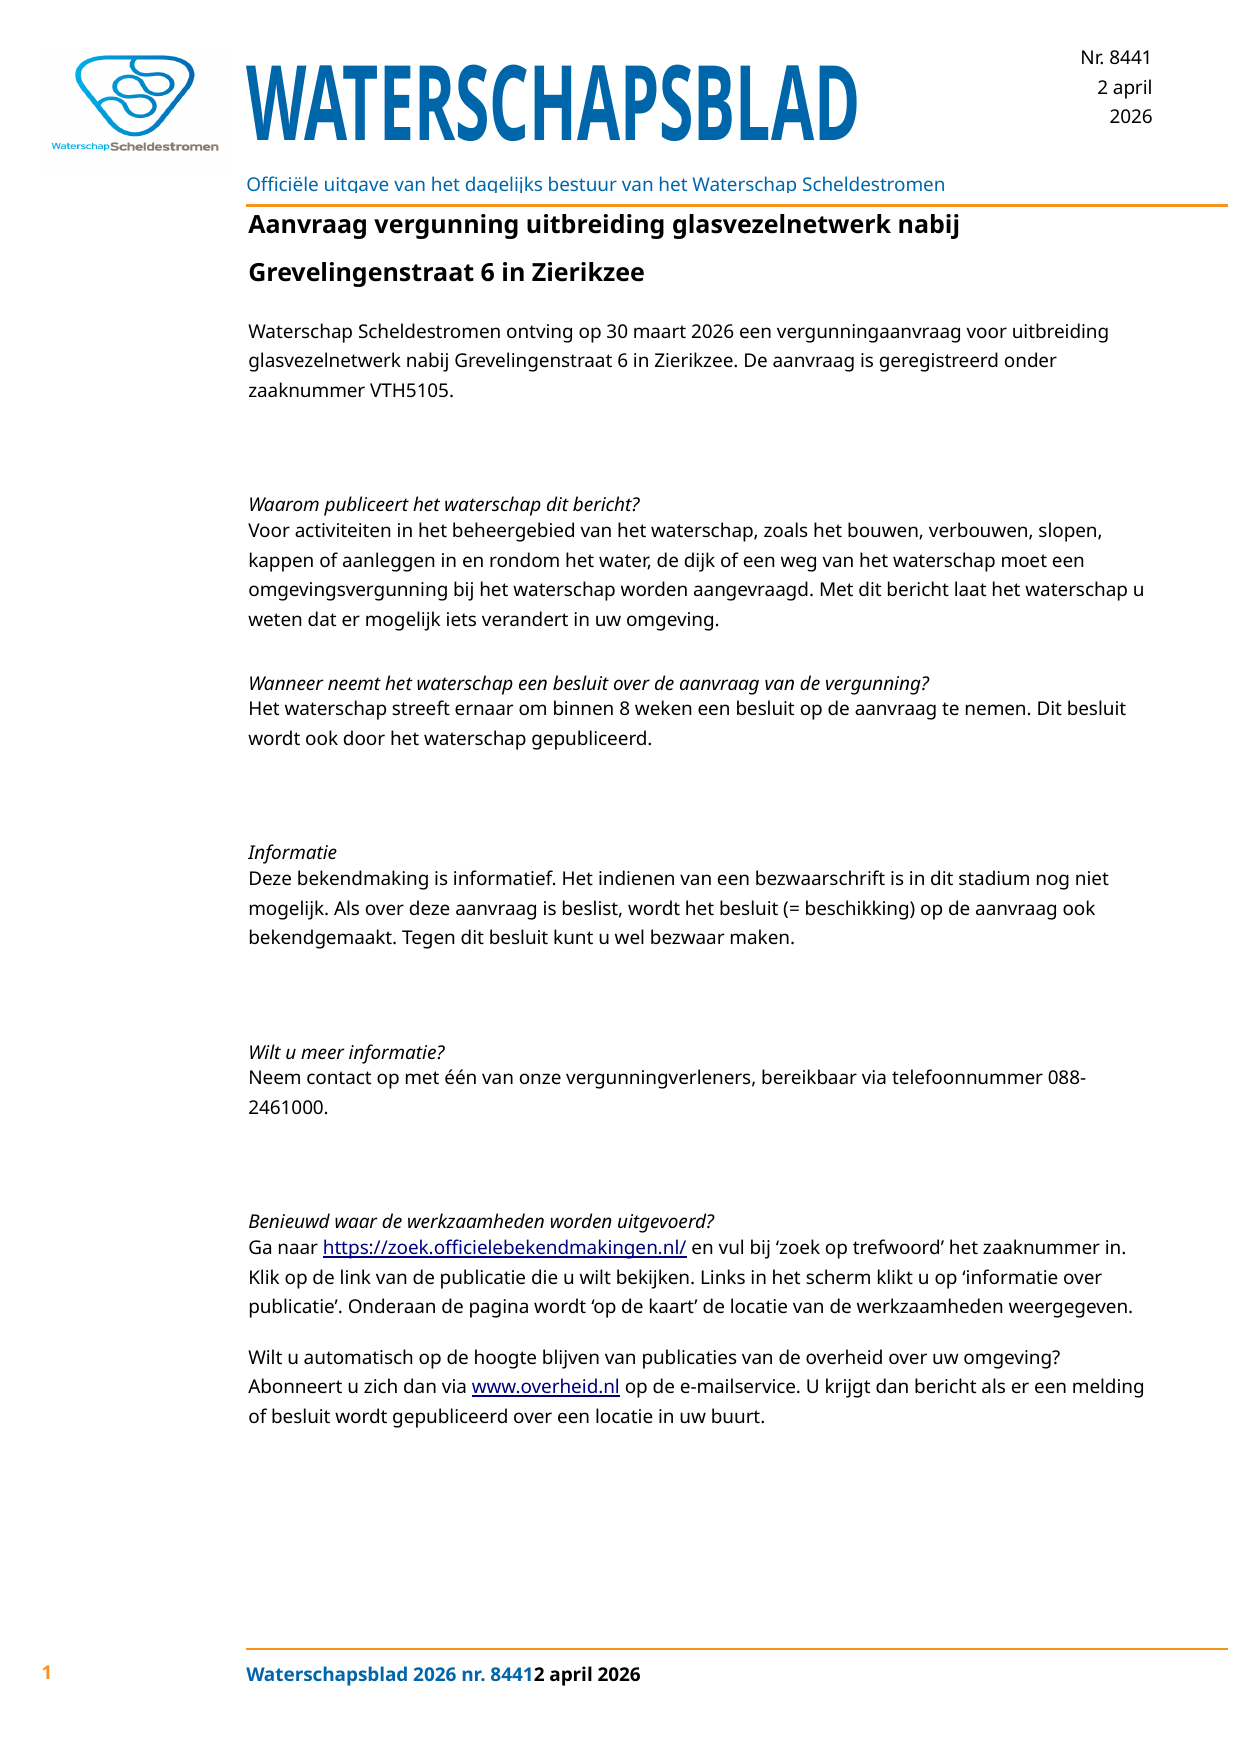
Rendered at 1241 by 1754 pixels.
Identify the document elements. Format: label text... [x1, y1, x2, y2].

text Neem contact op met één van onze vergunningverleners, bereikbaar via telefoonnummer 088-2461000. [248, 1064, 1152, 1120]
text Informatie [248, 839, 1152, 865]
text Aanvraag vergunning uitbreiding glasvezelnetwerk nabij Grevelingenstraat 6 in Zierikzee [248, 207, 1152, 288]
text Ga naar https://zoek.officielebekendmakingen.nl/ en vul bij ‘zoek op trefwoord’ het zaaknummer in. Klik op de link van de publicatie die u wilt bekijken. Links in het scherm klikt u op ‘informatie over publicatie’. Onderaan de pagina wordt ‘op de kaart’ de locatie van de werkzaamheden weergegeven. [248, 1234, 1152, 1319]
text Het waterschap streeft ernaar om binnen 8 weken een besluit op de aanvraag te nemen. Dit besluit wordt ook door het waterschap gepubliceerd. [248, 696, 1152, 751]
text Wanneer neemt het waterschap een besluit over de aanvraag van de vergunning? [248, 670, 1152, 696]
text Benieuwd waar de werkzaamheden worden uitgevoerd? [248, 1208, 1152, 1234]
text Waterschap Scheldestromen ontving op 30 maart 2026 een vergunningaanvraag voor uitbreiding glasvezelnetwerk nabij Grevelingenstraat 6 in Zierikzee. De aanvraag is geregistreerd onder zaaknummer VTH5105. [248, 318, 1152, 403]
text Wilt u automatisch op de hoogte blijven van publicaties van de overheid over uw omgeving? Abonneert u zich dan via www.overheid.nl op de e-mailservice. U krijgt dan bericht als er een melding of besluit wordt gepubliceerd over een locatie in uw buurt. [248, 1344, 1152, 1429]
text Voor activiteiten in het beheergebied van het waterschap, zoals het bouwen, verbouwen, slopen, kappen of aanleggen in en rondom het water, de dijk of een weg van het waterschap moet een omgevingsvergunning bij het waterschap worden aangevraagd. Met dit bericht laat het waterschap u weten dat er mogelijk iets verandert in uw omgeving. [248, 517, 1152, 632]
text Waarom publiceert het waterschap dit bericht? [248, 491, 1152, 517]
text Deze bekendmaking is informatief. Het indienen van een bezwaarschrift is in dit stadium nog niet mogelijk. Als over deze aanvraag is beslist, wordt het besluit (= beschikking) op de aanvraag ook bekendgemaakt. Tegen dit besluit kunt u wel bezwaar maken. [248, 865, 1152, 950]
text Wilt u meer informatie? [248, 1039, 1152, 1064]
picture [41, 47, 231, 172]
